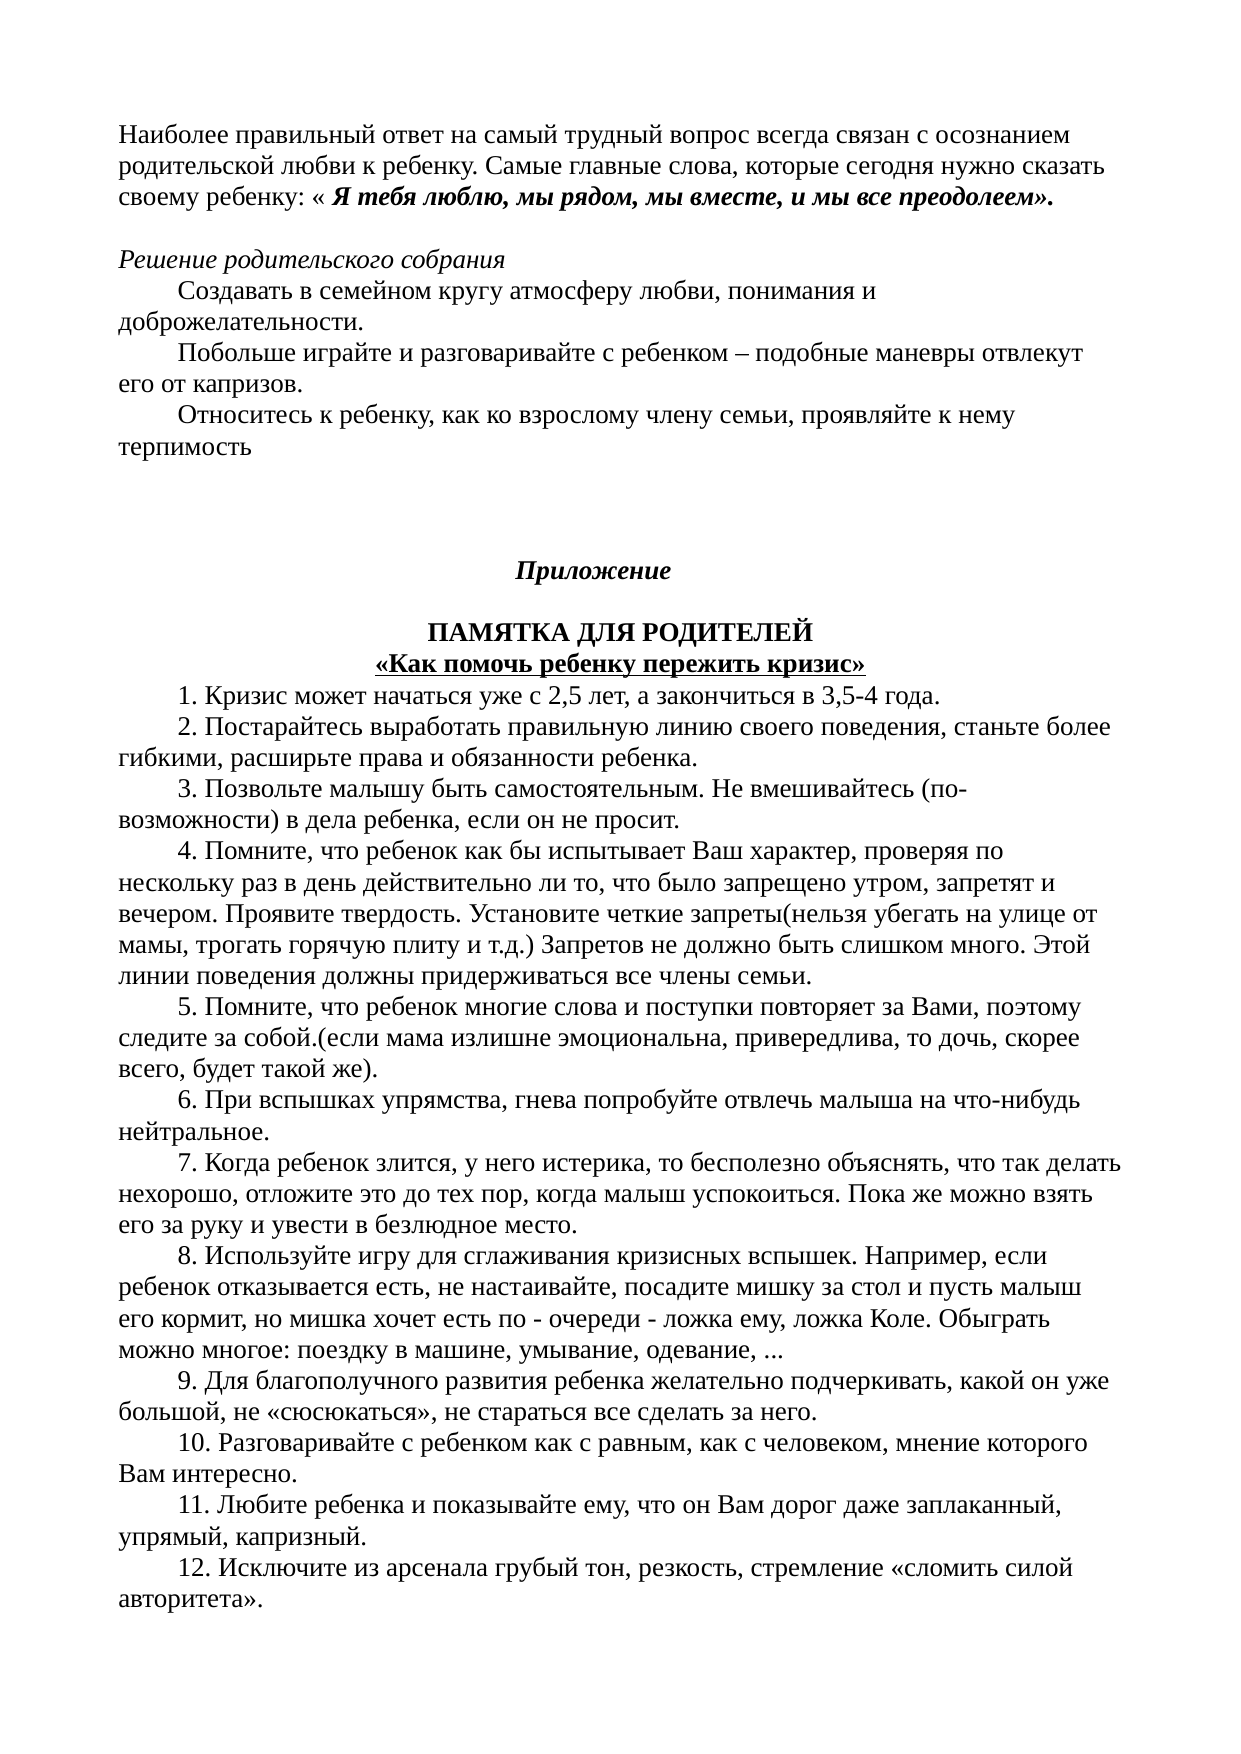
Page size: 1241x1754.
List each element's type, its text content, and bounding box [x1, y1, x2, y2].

text 5. Помните, что ребенок многие слова и поступки повторяет за Вами, поэтому следите за собой.(если мама излишне эмоциональна, привередлива, то дочь, скорее всего, будет такой же). [118, 990, 1122, 1084]
text Приложение [515, 554, 1122, 585]
text 3. Позвольте малышу быть самостоятельным. Не вмешивайтесь (по-возможности) в дела ребенка, если он не просит. [118, 772, 1122, 834]
text 11. Любите ребенка и показывайте ему, что он Вам дорог даже заплаканный, упрямый, капризный. [118, 1488, 1122, 1551]
text 6. При вспышках упрямства, гнева попробуйте отвлечь малыша на что-нибудь нейтральное. [118, 1084, 1122, 1146]
text 12. Исключите из арсенала грубый тон, резкость, стремление «сломить силой авторитета». [118, 1551, 1122, 1613]
text 8. Используйте игру для сглаживания кризисных вспышек. Например, если ребенок отказывается есть, не настаивайте, посадите мишку за стол и пусть малыш его кормит, но мишка хочет есть по - очереди - ложка ему, ложка Коле. Обыграть можно многое: поездку в машине, умывание, одевание, ... [118, 1239, 1122, 1364]
text 2. Постарайтесь выработать правильную линию своего поведения, станьте более гибкими, расширьте права и обязанности ребенка. [118, 710, 1122, 772]
text Относитесь к ребенку, как ко взрослому члену семьи, проявляйте к нему терпимость [118, 398, 1122, 461]
text Наиболее правильный ответ на самый трудный вопрос всегда связан с осознанием родительской любви к ребенку. Самые главные слова, которые сегодня нужно сказать своему ребенку: « Я тебя люблю, мы рядом, мы вместе, и мы все преодолеем». [118, 118, 1122, 212]
text Побольше играйте и разговаривайте с ребенком – подобные маневры отвлекут его от капризов. [118, 336, 1122, 398]
text 1. Кризис может начаться уже с 2,5 лет, а закончиться в 3,5-4 года. [118, 679, 1122, 710]
text 9. Для благополучного развития ребенка желательно подчеркивать, какой он уже большой, не «сюсюкаться», не стараться все сделать за него. [118, 1364, 1122, 1426]
text 4. Помните, что ребенок как бы испытывает Ваш характер, проверяя по нескольку раз в день действительно ли то, что было запрещено утром, запретят и вечером. Проявите твердость. Установите четкие запреты(нельзя убегать на улице от мамы, трогать горячую плиту и т.д.) Запретов не должно быть слишком много. Этой линии поведения должны придерживаться все члены семьи. [118, 834, 1122, 990]
text 10. Разговаривайте с ребенком как с равным, как с человеком, мнение которого Вам интересно. [118, 1426, 1122, 1488]
text 7. Когда ребенок злится, у него истерика, то бесполезно объяснять, что так делать нехорошо, отложите это до тех пор, когда малыш успокоиться. Пока же можно взять его за руку и увести в безлюдное место. [118, 1146, 1122, 1239]
text Создавать в семейном кругу атмосферу любви, понимания и доброжелательности. [118, 274, 1122, 336]
text Решение родительского собрания [118, 243, 1122, 274]
text ПАМЯТКА ДЛЯ РОДИТЕЛЕЙ [118, 616, 1122, 648]
text «Как помочь ребенку пережить кризис» [118, 648, 1122, 679]
